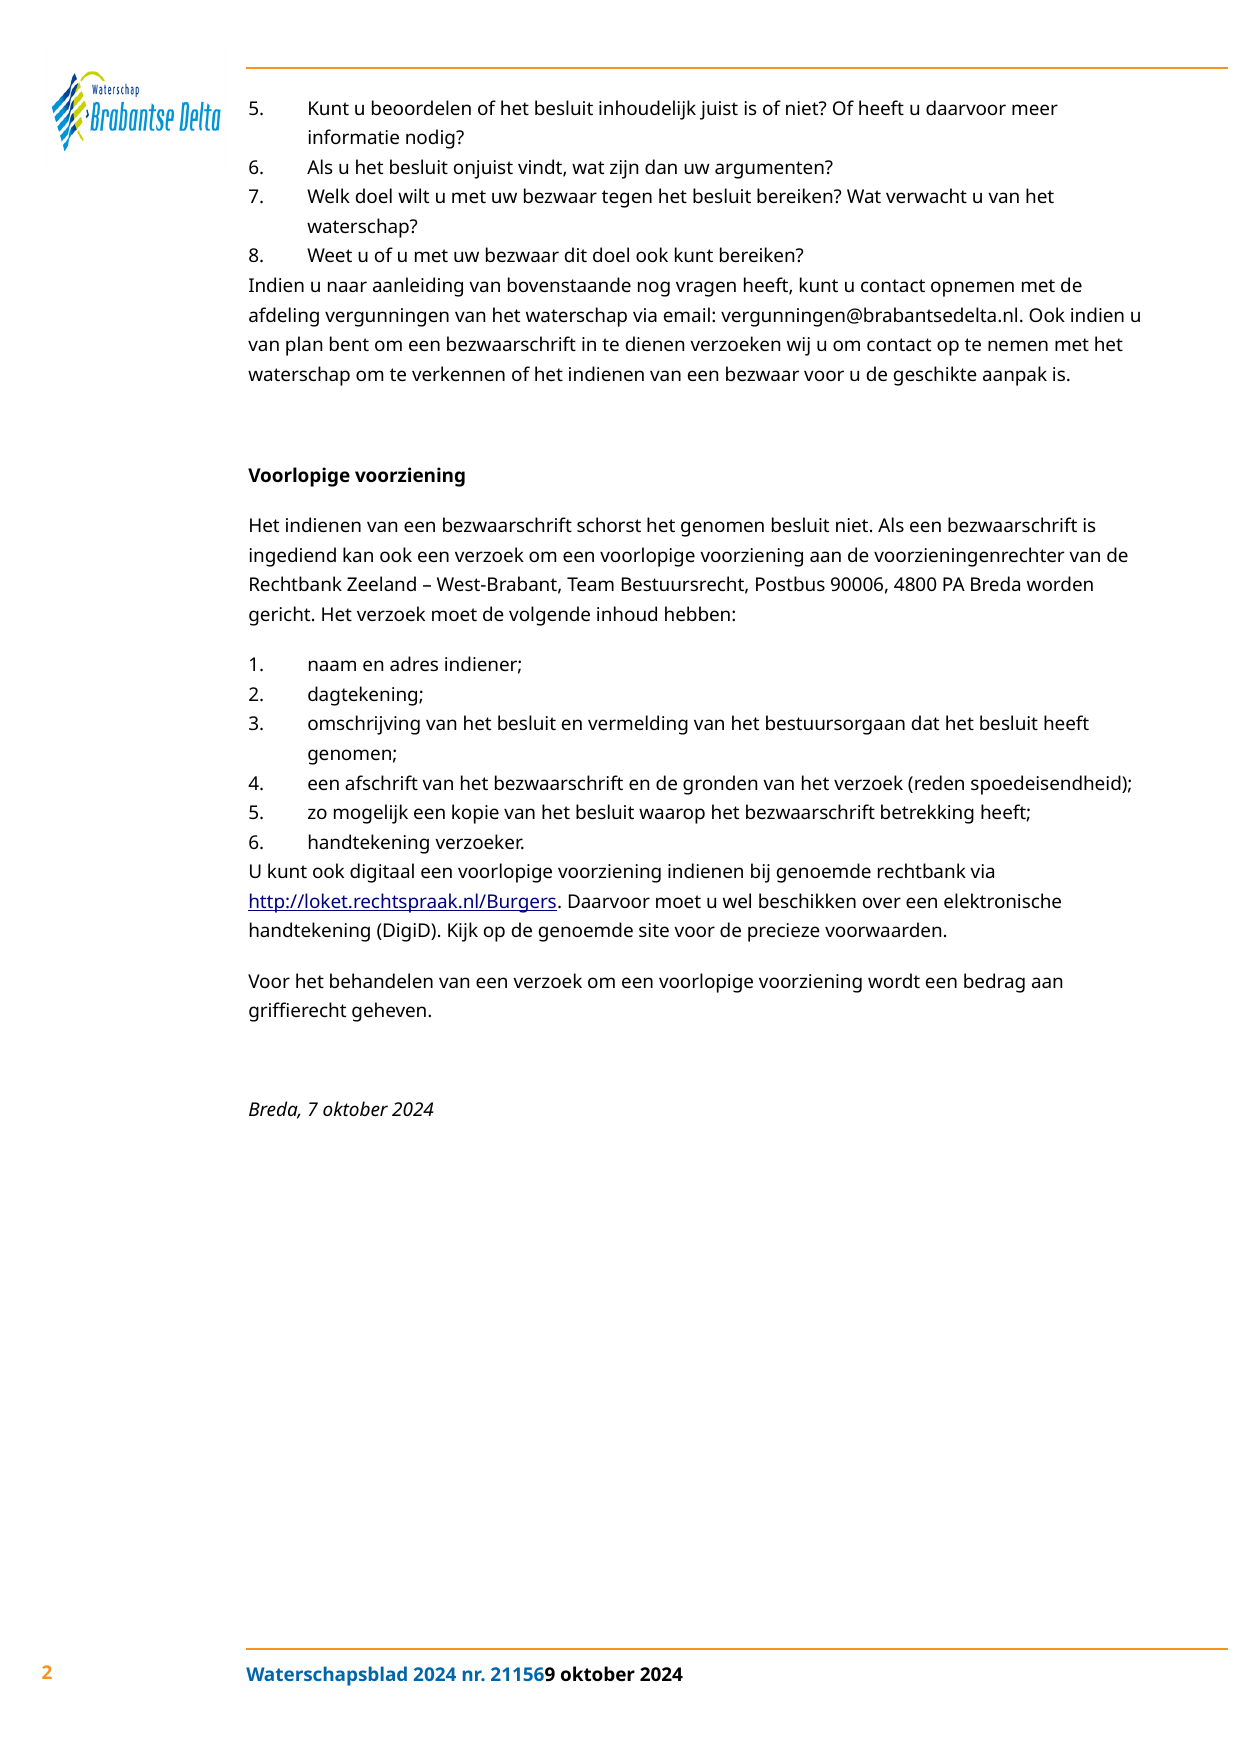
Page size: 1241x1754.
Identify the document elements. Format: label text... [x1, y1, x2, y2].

text U kunt ook digitaal een voorlopige voorziening indienen bij genoemde rechtbank via http://loket.rechtspraak.nl/Burgers. Daarvoor moet u wel beschikken over een elektronische handtekening (DigiD). Kijk op de genoemde site voor de precieze voorwaarden. [248, 858, 1152, 943]
picture [41, 47, 231, 172]
list naam en adres indiener; [248, 651, 1152, 677]
list omschrijving van het besluit en vermelding van het bestuursorgaan dat het besluit heeft genomen; [248, 711, 1152, 766]
list dagtekening; [248, 681, 1152, 707]
text Voor het behandelen van een verzoek om een voorlopige voorziening wordt een bedrag aan griffierecht geheven. [248, 968, 1152, 1023]
list zo mogelijk een kopie van het besluit waarop het bezwaarschrift betrekking heeft; [248, 799, 1152, 825]
list Kunt u beoordelen of het besluit inhoudelijk juist is of niet? Of heeft u daarvoor meer informatie nodig? [248, 95, 1152, 150]
text Voorlopige voorziening [248, 462, 1152, 488]
text Het indienen van een bezwaarschrift schorst het genomen besluit niet. Als een bezwaarschrift is ingediend kan ook een verzoek om een voorlopige voorziening aan de voorzieningenrechter van de Rechtbank Zeeland – West-Brabant, Team Bestuursrecht, Postbus 90006, 4800 PA Breda worden gericht. Het verzoek moet de volgende inhoud hebben: [248, 512, 1152, 627]
list Welk doel wilt u met uw bezwaar tegen het besluit bereiken? Wat verwacht u van het waterschap? [248, 183, 1152, 239]
list een afschrift van het bezwaarschrift en de gronden van het verzoek (reden spoedeisendheid); [248, 770, 1152, 796]
list Als u het besluit onjuist vindt, wat zijn dan uw argumenten? [248, 154, 1152, 180]
list handtekening verzoeker. [248, 829, 1152, 855]
text Indien u naar aanleiding van bovenstaande nog vragen heeft, kunt u contact opnemen met de afdeling vergunningen van het waterschap via email: vergunningen@brabantsedelta.nl. Ook indien u van plan bent om een bezwaarschrift in te dienen verzoeken wij u om contact op te nemen met het waterschap om te verkennen of het indienen van een bezwaar voor u de geschikte aanpak is. [248, 272, 1152, 387]
list Weet u of u met uw bezwaar dit doel ook kunt bereiken? [248, 243, 1152, 268]
text Breda, 7 oktober 2024 [248, 1096, 1152, 1122]
